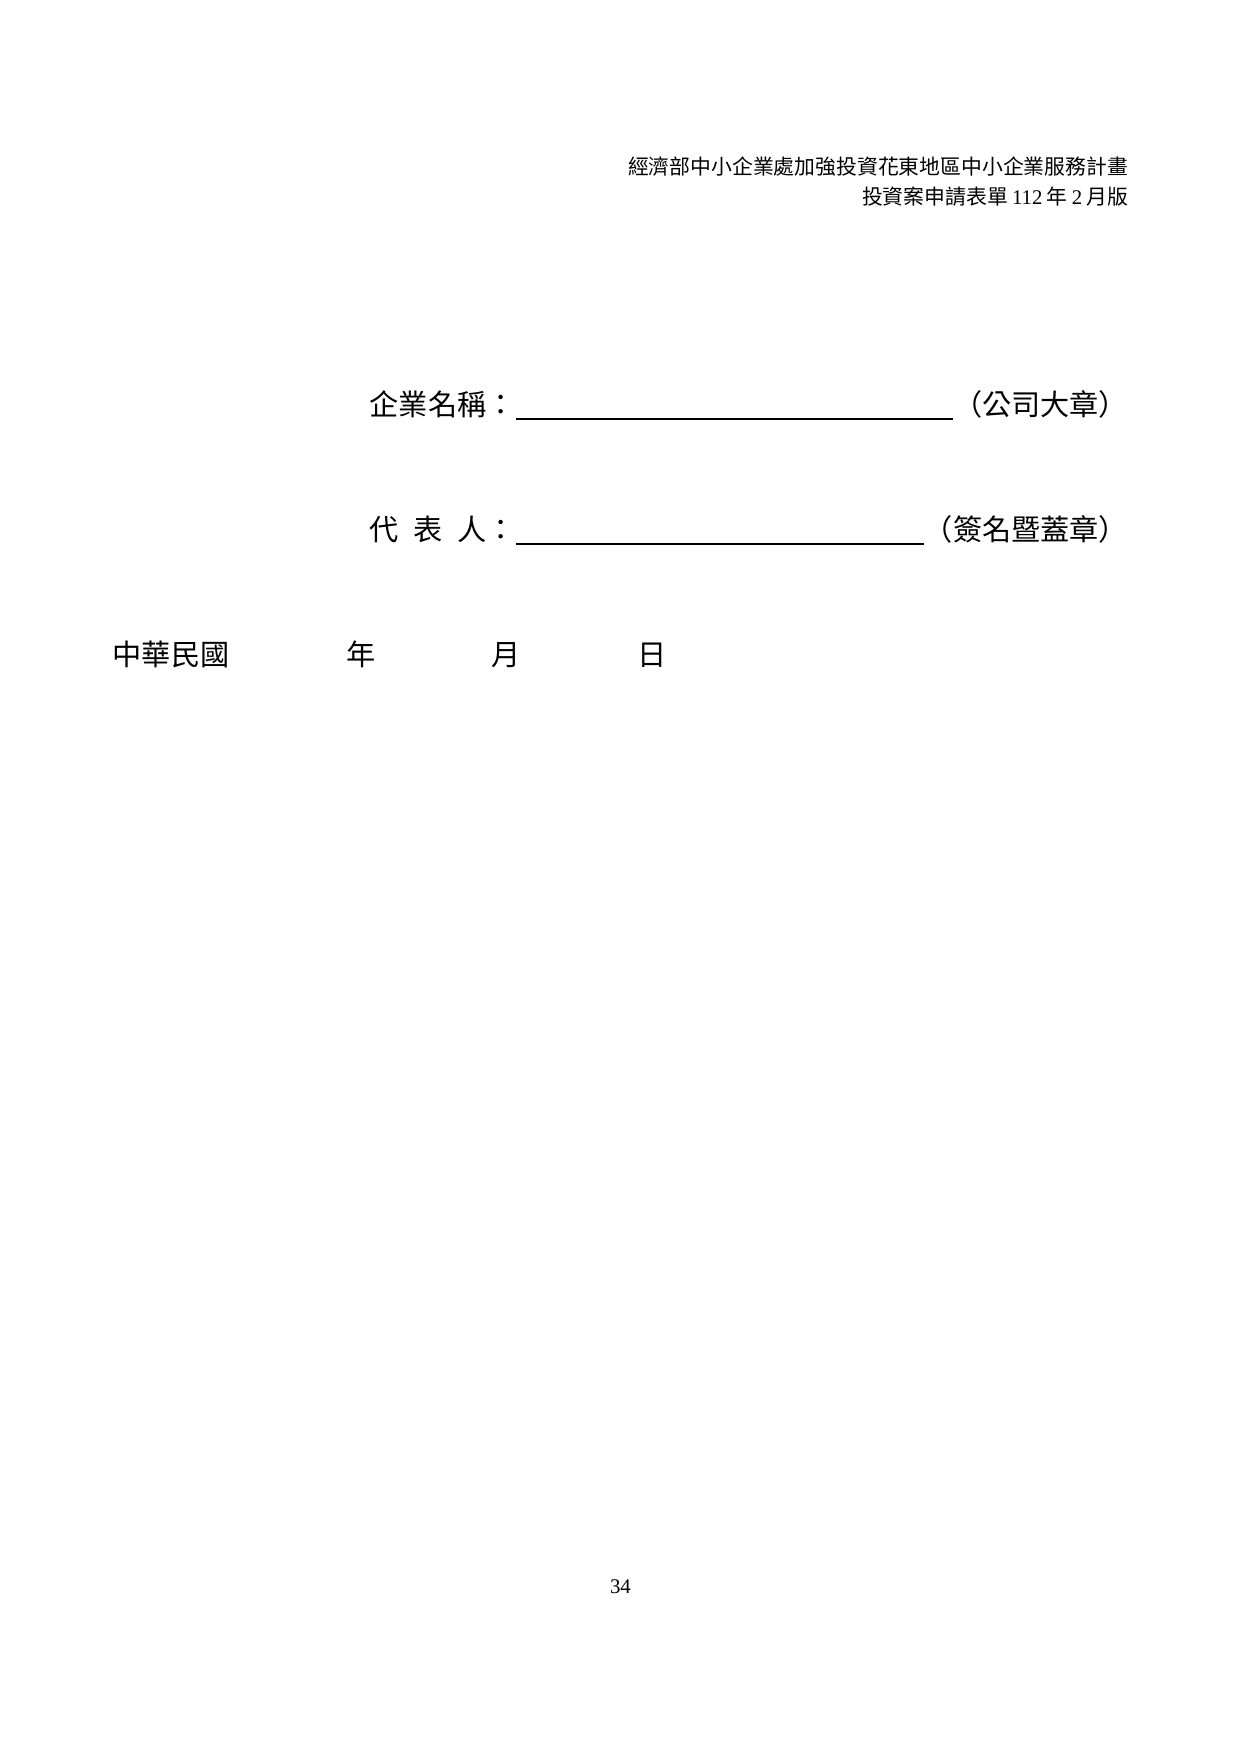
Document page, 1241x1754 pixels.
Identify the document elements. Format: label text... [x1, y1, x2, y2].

text 中華民國 年 月 日 [112, 611, 1135, 674]
text 企業名稱： （公司大章） [112, 361, 1128, 424]
text 代 表 人： （簽名暨蓋章） [112, 486, 1128, 549]
